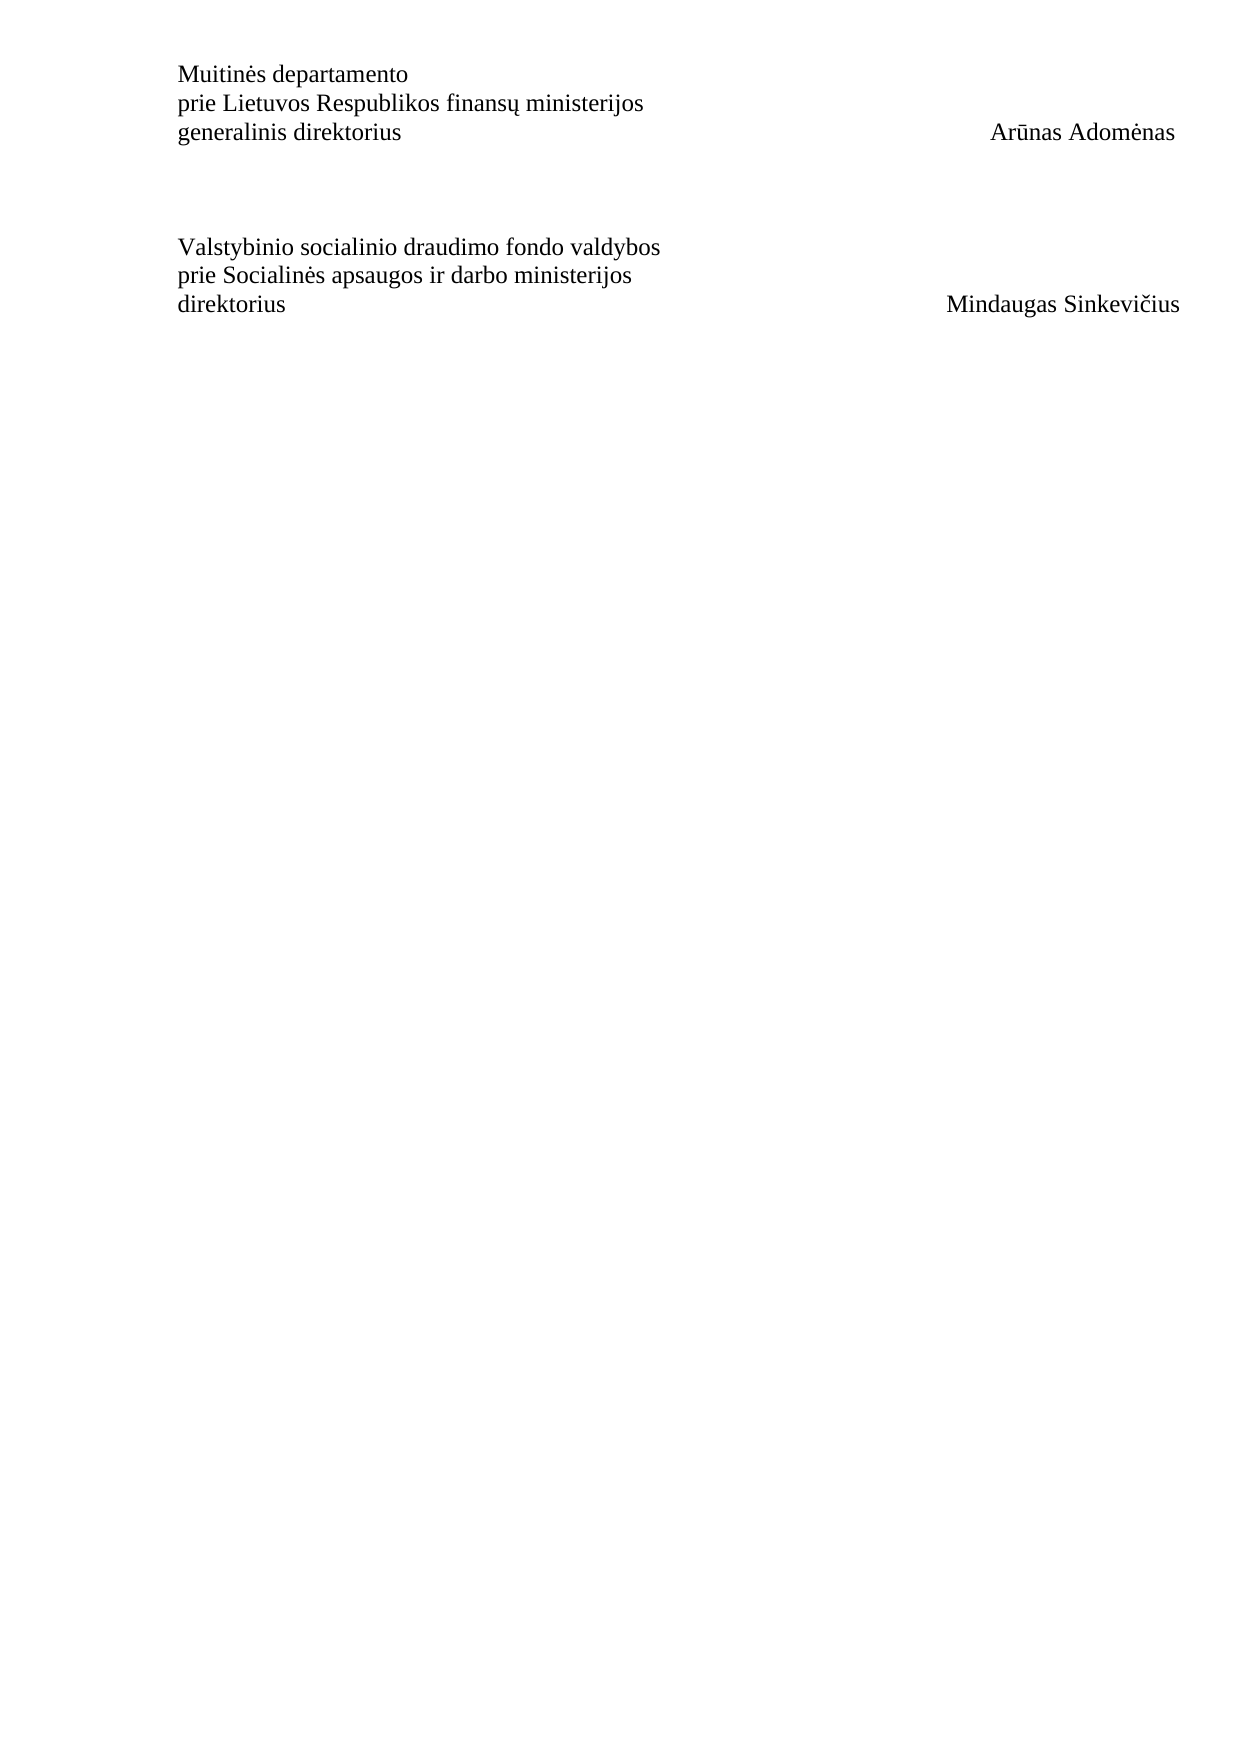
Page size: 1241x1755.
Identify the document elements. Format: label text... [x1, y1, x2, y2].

text generalinis direktorius Arūnas Adomėnas [177, 117, 1181, 145]
text direktorius Mindaugas Sinkevičius [177, 289, 1181, 318]
text Muitinės departamento [177, 59, 1181, 88]
text Valstybinio socialinio draudimo fondo valdybos [177, 232, 1181, 260]
text prie Lietuvos Respublikos finansų ministerijos [177, 88, 1181, 117]
text prie Socialinės apsaugos ir darbo ministerijos [177, 260, 1181, 289]
